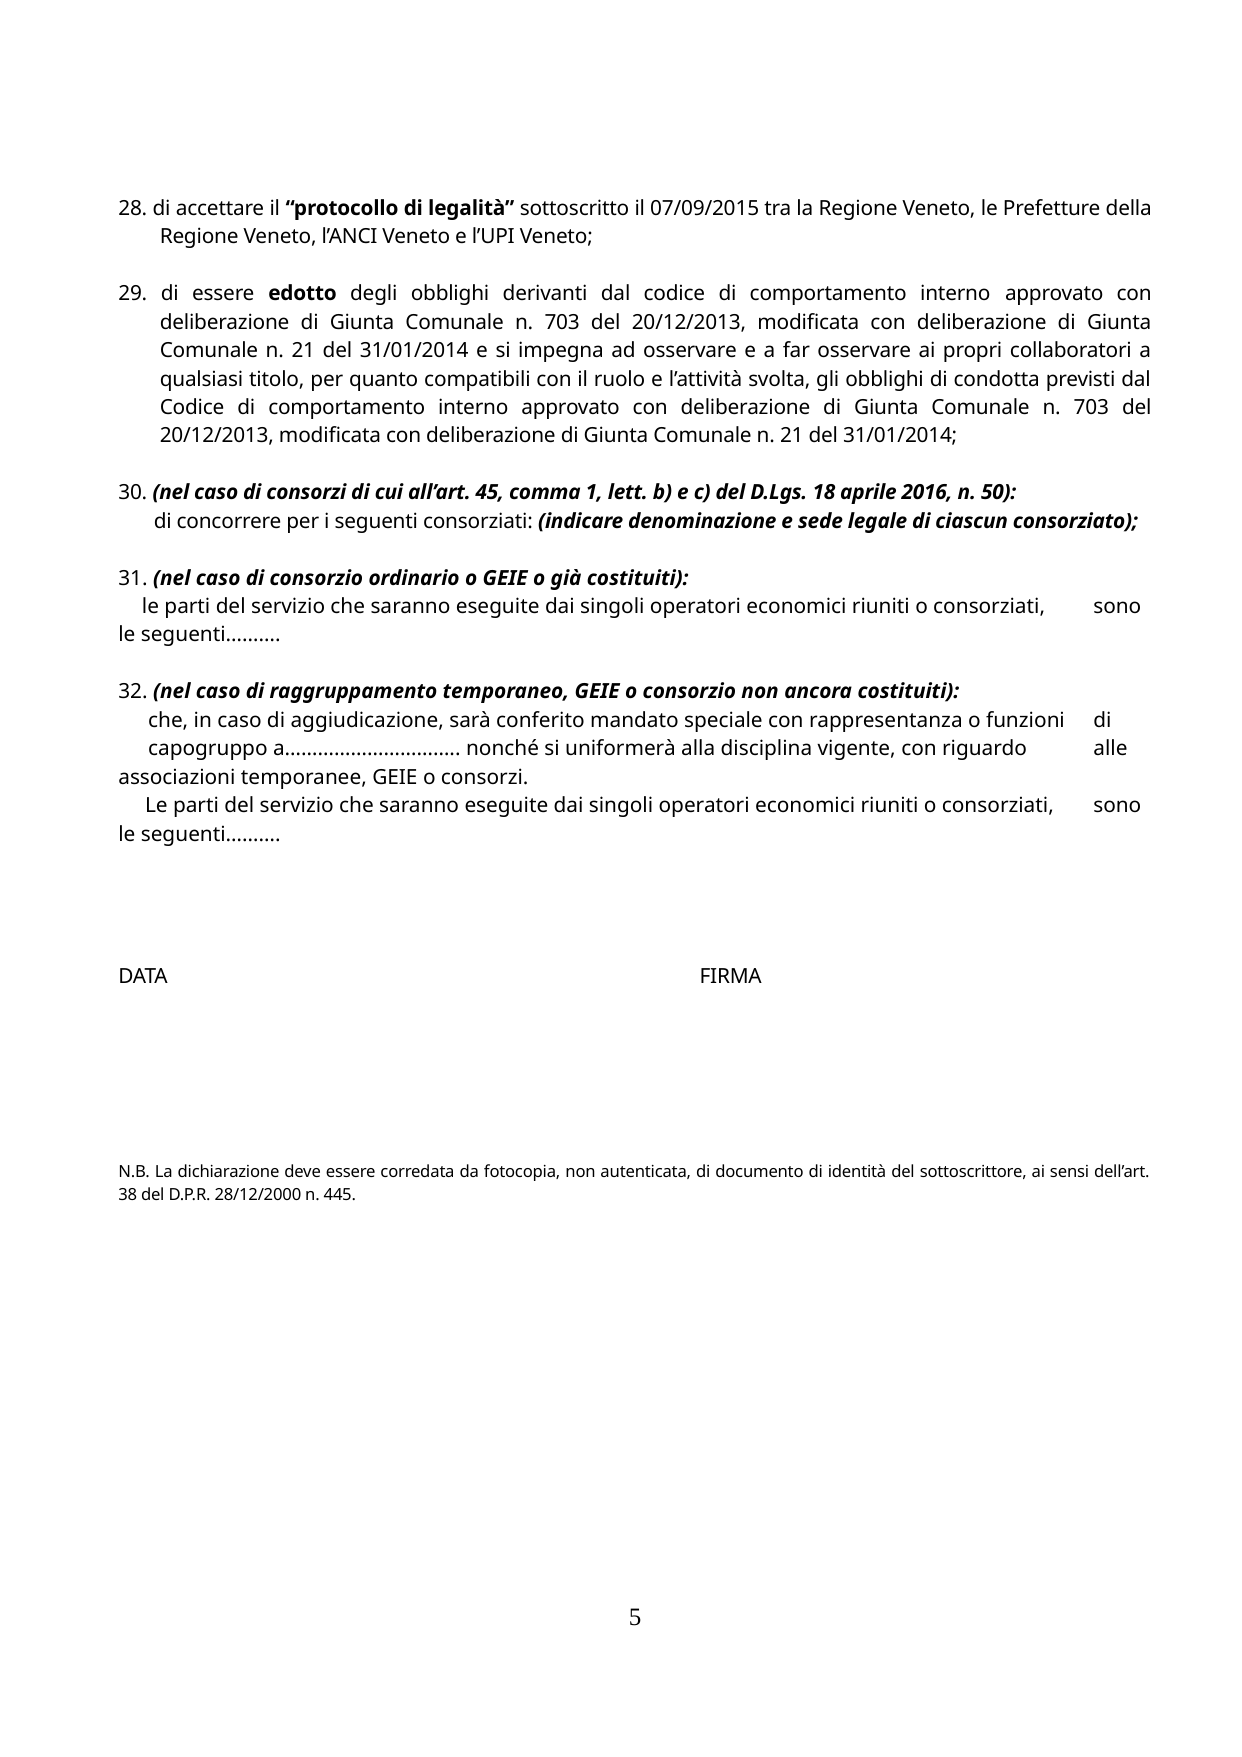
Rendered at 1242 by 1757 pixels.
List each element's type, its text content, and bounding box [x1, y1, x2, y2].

text DATA FIRMA [118, 961, 1152, 989]
text 29. di essere edotto degli obblighi derivanti dal codice di comportamento interno approvato con deliberazione di Giunta Comunale n. 703 del 20/12/2013, modificata con deliberazione di Giunta Comunale n. 21 del 31/01/2014 e si impegna ad osservare e a far osservare ai propri collaboratori a qualsiasi titolo, per quanto compatibili con il ruolo e l’attività svolta, gli obblighi di condotta previsti dal Codice di comportamento interno approvato con deliberazione di Giunta Comunale n. 703 del 20/12/2013, modificata con deliberazione di Giunta Comunale n. 21 del 31/01/2014; [118, 278, 1152, 449]
text N.B. La dichiarazione deve essere corredata da fotocopia, non autenticata, di documento di identità del sottoscrittore, ai sensi dell’art. 38 del D.P.R. 28/12/2000 n. 445. [118, 1160, 1152, 1205]
text le parti del servizio che saranno eseguite dai singoli operatori economici riuniti o consorziati, sono le seguenti………. [118, 591, 1152, 648]
text che, in caso di aggiudicazione, sarà conferito mandato speciale con rappresentanza o funzioni di capogruppo a………………………….. nonché si uniformerà alla disciplina vigente, con riguardo alle associazioni temporanee, GEIE o consorzi. [118, 705, 1152, 790]
text 28. di accettare il “protocollo di legalità” sottoscritto il 07/09/2015 tra la Regione Veneto, le Prefetture della Regione Veneto, l’ANCI Veneto e l’UPI Veneto; [118, 193, 1152, 250]
text 31. (nel caso di consorzio ordinario o GEIE o già costituiti): [118, 563, 1152, 591]
text 32. (nel caso di raggruppamento temporaneo, GEIE o consorzio non ancora costituiti): [118, 676, 1152, 705]
text di concorrere per i seguenti consorziati: (indicare denominazione e sede legale di ciascun consorziato); [153, 506, 1152, 534]
text Le parti del servizio che saranno eseguite dai singoli operatori economici riuniti o consorziati, sono le seguenti………. [118, 790, 1152, 847]
text 30. (nel caso di consorzi di cui all’art. 45, comma 1, lett. b) e c) del D.Lgs. 18 aprile 2016, n. 50): [118, 477, 1152, 506]
